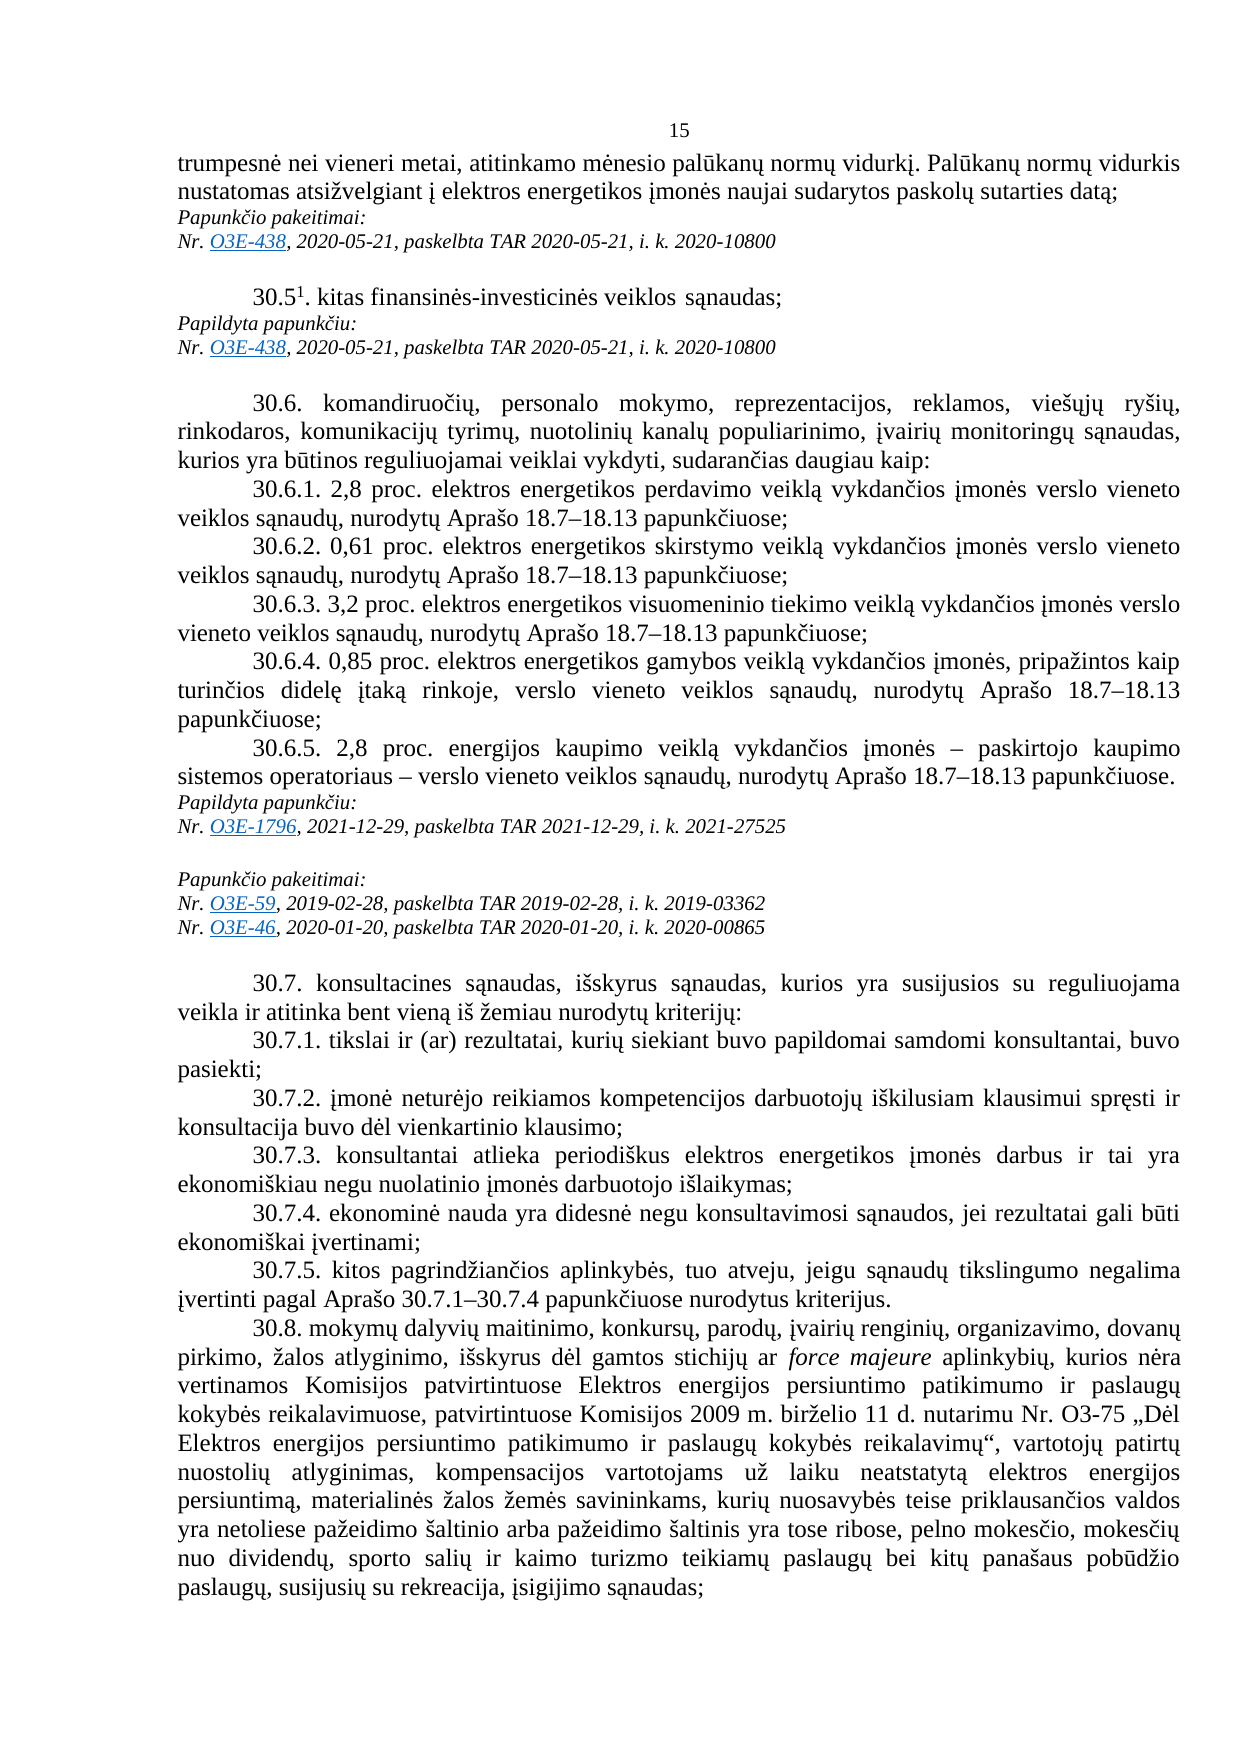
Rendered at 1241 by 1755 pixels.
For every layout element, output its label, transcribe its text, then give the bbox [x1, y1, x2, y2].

text Papunkčio pakeitimai: [177, 205, 1181, 229]
text Nr. O3E-46, 2020-01-20, paskelbta TAR 2020-01-20, i. k. 2020-00865 [177, 915, 1181, 939]
text 30.6.2. 0,61 proc. elektros energetikos skirstymo veiklą vykdančios įmonės verslo vieneto veiklos sąnaudų, nurodytų Aprašo 18.7–18.13 papunkčiuose; [177, 531, 1181, 589]
text 30.6.4. 0,85 proc. elektros energetikos gamybos veiklą vykdančios įmonės, pripažintos kaip turinčios didelę įtaką rinkoje, verslo vieneto veiklos sąnaudų, nurodytų Aprašo 18.7–18.13 papunkčiuose; [177, 646, 1181, 733]
text 30.8. mokymų dalyvių maitinimo, konkursų, parodų, įvairių renginių, organizavimo, dovanų pirkimo, žalos atlyginimo, išskyrus dėl gamtos stichijų ar force majeure aplinkybių, kurios nėra vertinamos Komisijos patvirtintuose Elektros energijos persiuntimo patikimumo ir paslaugų kokybės reikalavimuose, patvirtintuose Komisijos 2009 m. birželio 11 d. nutarimu Nr. O3-75 „Dėl Elektros energijos persiuntimo patikimumo ir paslaugų kokybės reikalavimų“, vartotojų patirtų nuostolių atlyginimas, kompensacijos vartotojams už laiku neatstatytą elektros energijos persiuntimą, materialinės žalos žemės savininkams, kurių nuosavybės teise priklausančios valdos yra netoliese pažeidimo šaltinio arba pažeidimo šaltinis yra tose ribose, pelno mokesčio, mokesčių nuo dividendų, sporto salių ir kaimo turizmo teikiamų paslaugų bei kitų panašaus pobūdžio paslaugų, susijusių su rekreacija, įsigijimo sąnaudas; [177, 1313, 1181, 1600]
text 30.6.1. 2,8 proc. elektros energetikos perdavimo veiklą vykdančios įmonės verslo vieneto veiklos sąnaudų, nurodytų Aprašo 18.7–18.13 papunkčiuose; [177, 474, 1181, 531]
text 30.7.2. įmonė neturėjo reikiamos kompetencijos darbuotojų iškilusiam klausimui spręsti ir konsultacija buvo dėl vienkartinio klausimo; [177, 1083, 1181, 1140]
text Nr. O3E-438, 2020-05-21, paskelbta TAR 2020-05-21, i. k. 2020-10800 [177, 229, 1181, 253]
text Nr. O3E-438, 2020-05-21, paskelbta TAR 2020-05-21, i. k. 2020-10800 [177, 335, 1181, 359]
text Papildyta papunkčiu: [177, 790, 1181, 814]
text 30.6.3. 3,2 proc. elektros energetikos visuomeninio tiekimo veiklą vykdančios įmonės verslo vieneto veiklos sąnaudų, nurodytų Aprašo 18.7–18.13 papunkčiuose; [177, 589, 1181, 646]
text 30.51. kitas finansinės-investicinės veiklos sąnaudas; [177, 282, 1181, 311]
text Nr. O3E-59, 2019-02-28, paskelbta TAR 2019-02-28, i. k. 2019-03362 [177, 891, 1181, 915]
text Papildyta papunkčiu: [177, 311, 1181, 335]
text Nr. O3E-1796, 2021-12-29, paskelbta TAR 2021-12-29, i. k. 2021-27525 [177, 814, 1181, 838]
text 30.7.4. ekonominė nauda yra didesnė negu konsultavimosi sąnaudos, jei rezultatai gali būti ekonomiškai įvertinami; [177, 1198, 1181, 1255]
text 30.7.3. konsultantai atlieka periodiškus elektros energetikos įmonės darbus ir tai yra ekonomiškiau negu nuolatinio įmonės darbuotojo išlaikymas; [177, 1140, 1181, 1198]
text 30.6. komandiruočių, personalo mokymo, reprezentacijos, reklamos, viešųjų ryšių, rinkodaros, komunikacijų tyrimų, nuotolinių kanalų populiarinimo, įvairių monitoringų sąnaudas, kurios yra būtinos reguliuojamai veiklai vykdyti, sudarančias daugiau kaip: [177, 388, 1181, 474]
text Papunkčio pakeitimai: [177, 867, 1181, 891]
text 30.7.1. tikslai ir (ar) rezultatai, kurių siekiant buvo papildomai samdomi konsultantai, buvo pasiekti; [177, 1025, 1181, 1083]
text 30.7.5. kitos pagrindžiančios aplinkybės, tuo atveju, jeigu sąnaudų tikslingumo negalima įvertinti pagal Aprašo 30.7.1–30.7.4 papunkčiuose nurodytus kriterijus. [177, 1255, 1181, 1313]
text 30.6.5. 2,8 proc. energijos kaupimo veiklą vykdančios įmonės – paskirtojo kaupimo sistemos operatoriaus – verslo vieneto veiklos sąnaudų, nurodytų Aprašo 18.7–18.13 papunkčiuose. [177, 733, 1181, 790]
text trumpesnė nei vieneri metai, atitinkamo mėnesio palūkanų normų vidurkį. Palūkanų normų vidurkis nustatomas atsižvelgiant į elektros energetikos įmonės naujai sudarytos paskolų sutarties datą; [177, 148, 1181, 205]
text 30.7. konsultacines sąnaudas, išskyrus sąnaudas, kurios yra susijusios su reguliuojama veikla ir atitinka bent vieną iš žemiau nurodytų kriterijų: [177, 968, 1181, 1025]
